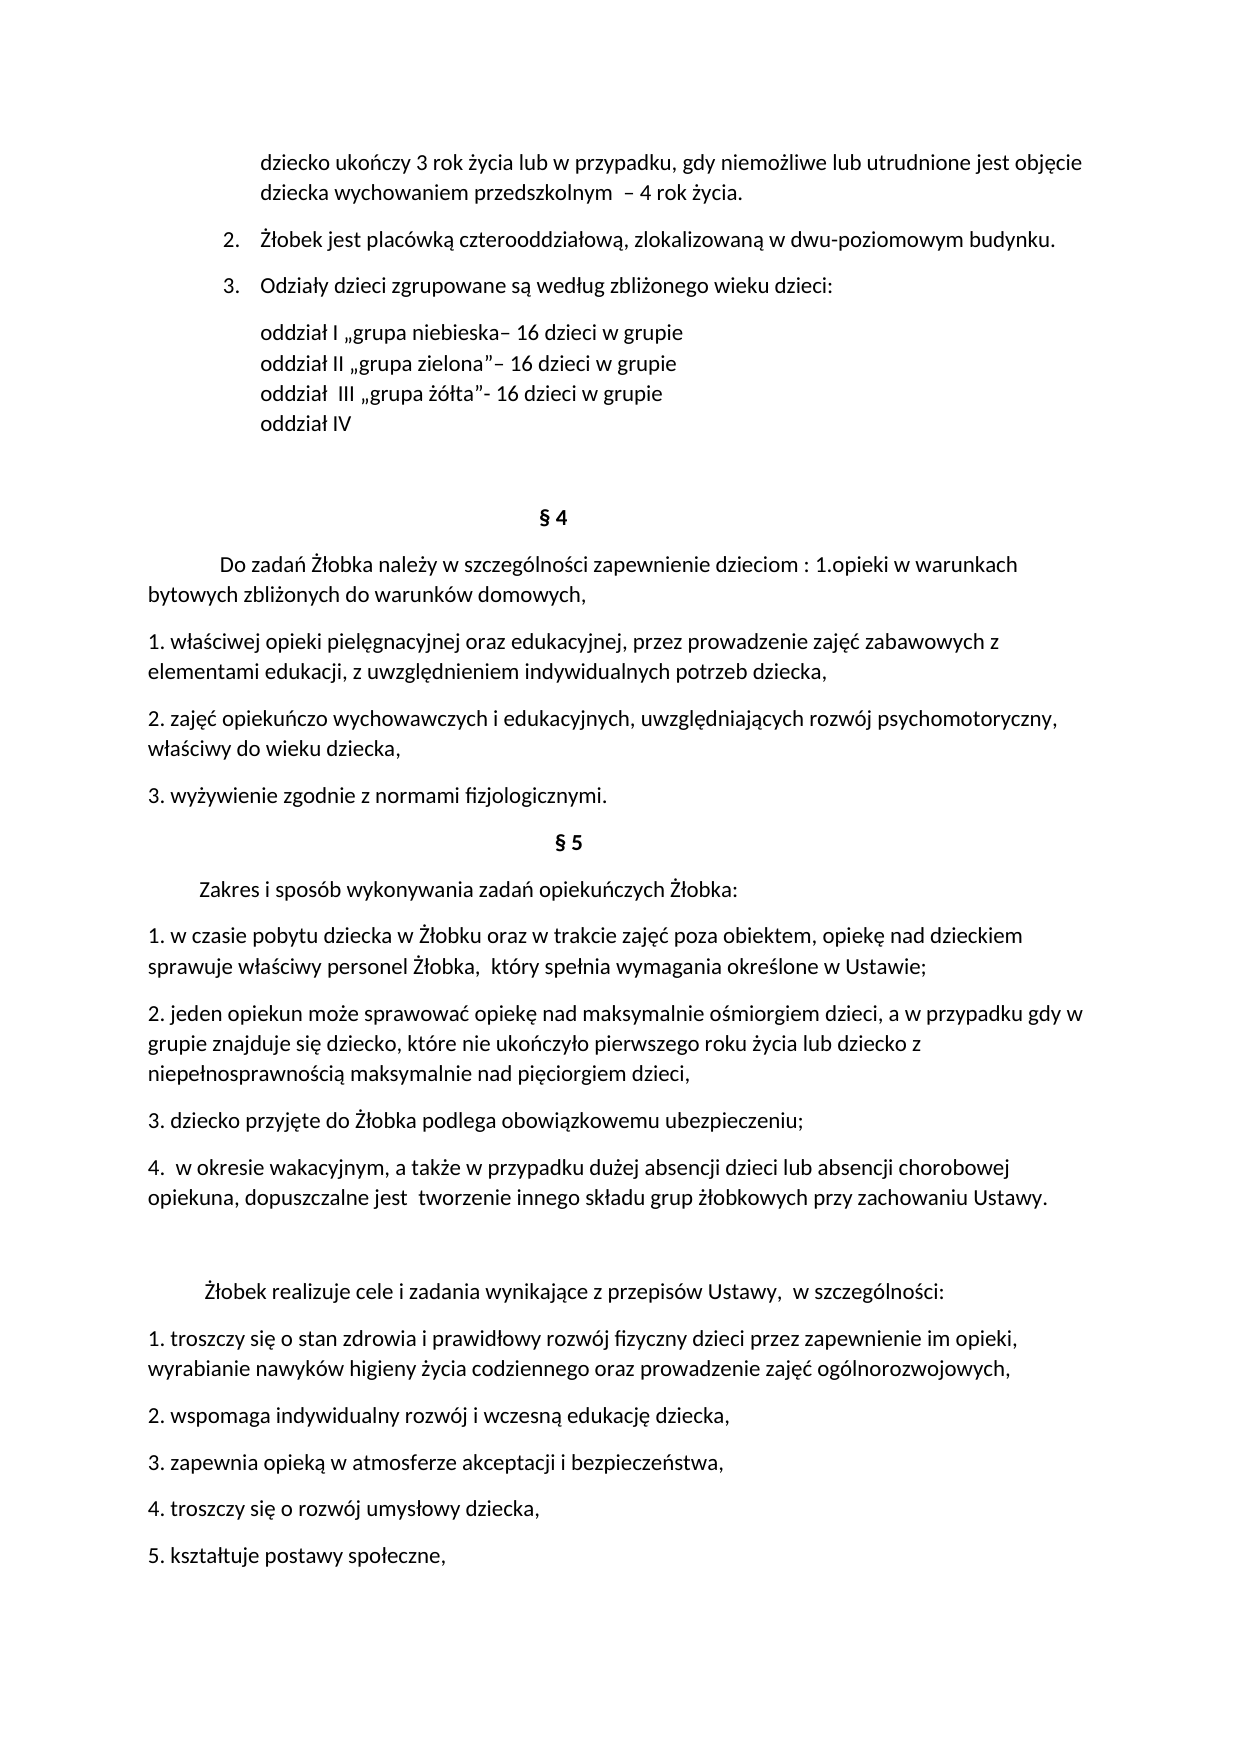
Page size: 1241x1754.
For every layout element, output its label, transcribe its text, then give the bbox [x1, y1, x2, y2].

list 1. troszczy się o stan zdrowia i prawidłowy rozwój fizyczny dzieci przez zapewnienie im opieki, wyrabianie nawyków higieny życia codziennego oraz prowadzenie zajęć ogólnorozwojowych, [148, 1324, 1093, 1382]
text § 4 [148, 503, 1093, 531]
list 2. zajęć opiekuńczo wychowawczych i edukacyjnych, uwzględniających rozwój psychomotoryczny, właściwy do wieku dziecka, [148, 704, 1093, 762]
list 3. wyżywienie zgodnie z normami fizjologicznymi. [148, 781, 1093, 809]
text Zakres i sposób wykonywania zadań opiekuńczych Żłobka: [148, 875, 1093, 903]
list 1. właściwej opieki pielęgnacyjnej oraz edukacyjnej, przez prowadzenie zajęć zabawowych z elementami edukacji, z uwzględnieniem indywidualnych potrzeb dziecka, [148, 627, 1093, 685]
list oddział I „grupa niebieska– 16 dzieci w grupie oddział II „grupa zielona”– 16 dzieci w grupie oddział III „grupa żółta”- 16 dzieci w grupie oddział IV [223, 318, 1093, 437]
text Do zadań Żłobka należy w szczególności zapewnienie dzieciom : 1.opieki w warunkach bytowych zbliżonych do warunków domowych, [148, 550, 1093, 608]
list 3. zapewnia opieką w atmosferze akceptacji i bezpieczeństwa, [148, 1448, 1093, 1476]
text Żłobek realizuje cele i zadania wynikające z przepisów Ustawy, w szczególności: [148, 1277, 1093, 1305]
list 5. kształtuje postawy społeczne, [148, 1541, 1093, 1569]
list 3. dziecko przyjęte do Żłobka podlega obowiązkowemu ubezpieczeniu; [148, 1106, 1093, 1134]
list 2. wspomaga indywidualny rozwój i wczesną edukację dziecka, [148, 1401, 1093, 1429]
list Żłobek jest placówką czterooddziałową, zlokalizowaną w dwu-poziomowym budynku. [223, 225, 1093, 253]
text § 5 [256, 828, 1093, 856]
list 4. w okresie wakacyjnym, a także w przypadku dużej absencji dzieci lub absencji chorobowej opiekuna, dopuszczalne jest tworzenie innego składu grup żłobkowych przy zachowaniu Ustawy. [148, 1153, 1093, 1211]
list dziecko ukończy 3 rok życia lub w przypadku, gdy niemożliwe lub utrudnione jest objęcie dziecka wychowaniem przedszkolnym – 4 rok życia. [223, 148, 1093, 206]
list 4. troszczy się o rozwój umysłowy dziecka, [148, 1494, 1093, 1522]
list Odziały dzieci zgrupowane są według zbliżonego wieku dzieci: [223, 272, 1093, 299]
list 2. jeden opiekun może sprawować opiekę nad maksymalnie ośmiorgiem dzieci, a w przypadku gdy w grupie znajduje się dziecko, które nie ukończyło pierwszego roku życia lub dziecko z niepełnosprawnością maksymalnie nad pięciorgiem dzieci, [148, 999, 1093, 1087]
list 1. w czasie pobytu dziecka w Żłobku oraz w trakcie zajęć poza obiektem, opiekę nad dzieckiem sprawuje właściwy personel Żłobka, który spełnia wymagania określone w Ustawie; [148, 922, 1093, 980]
